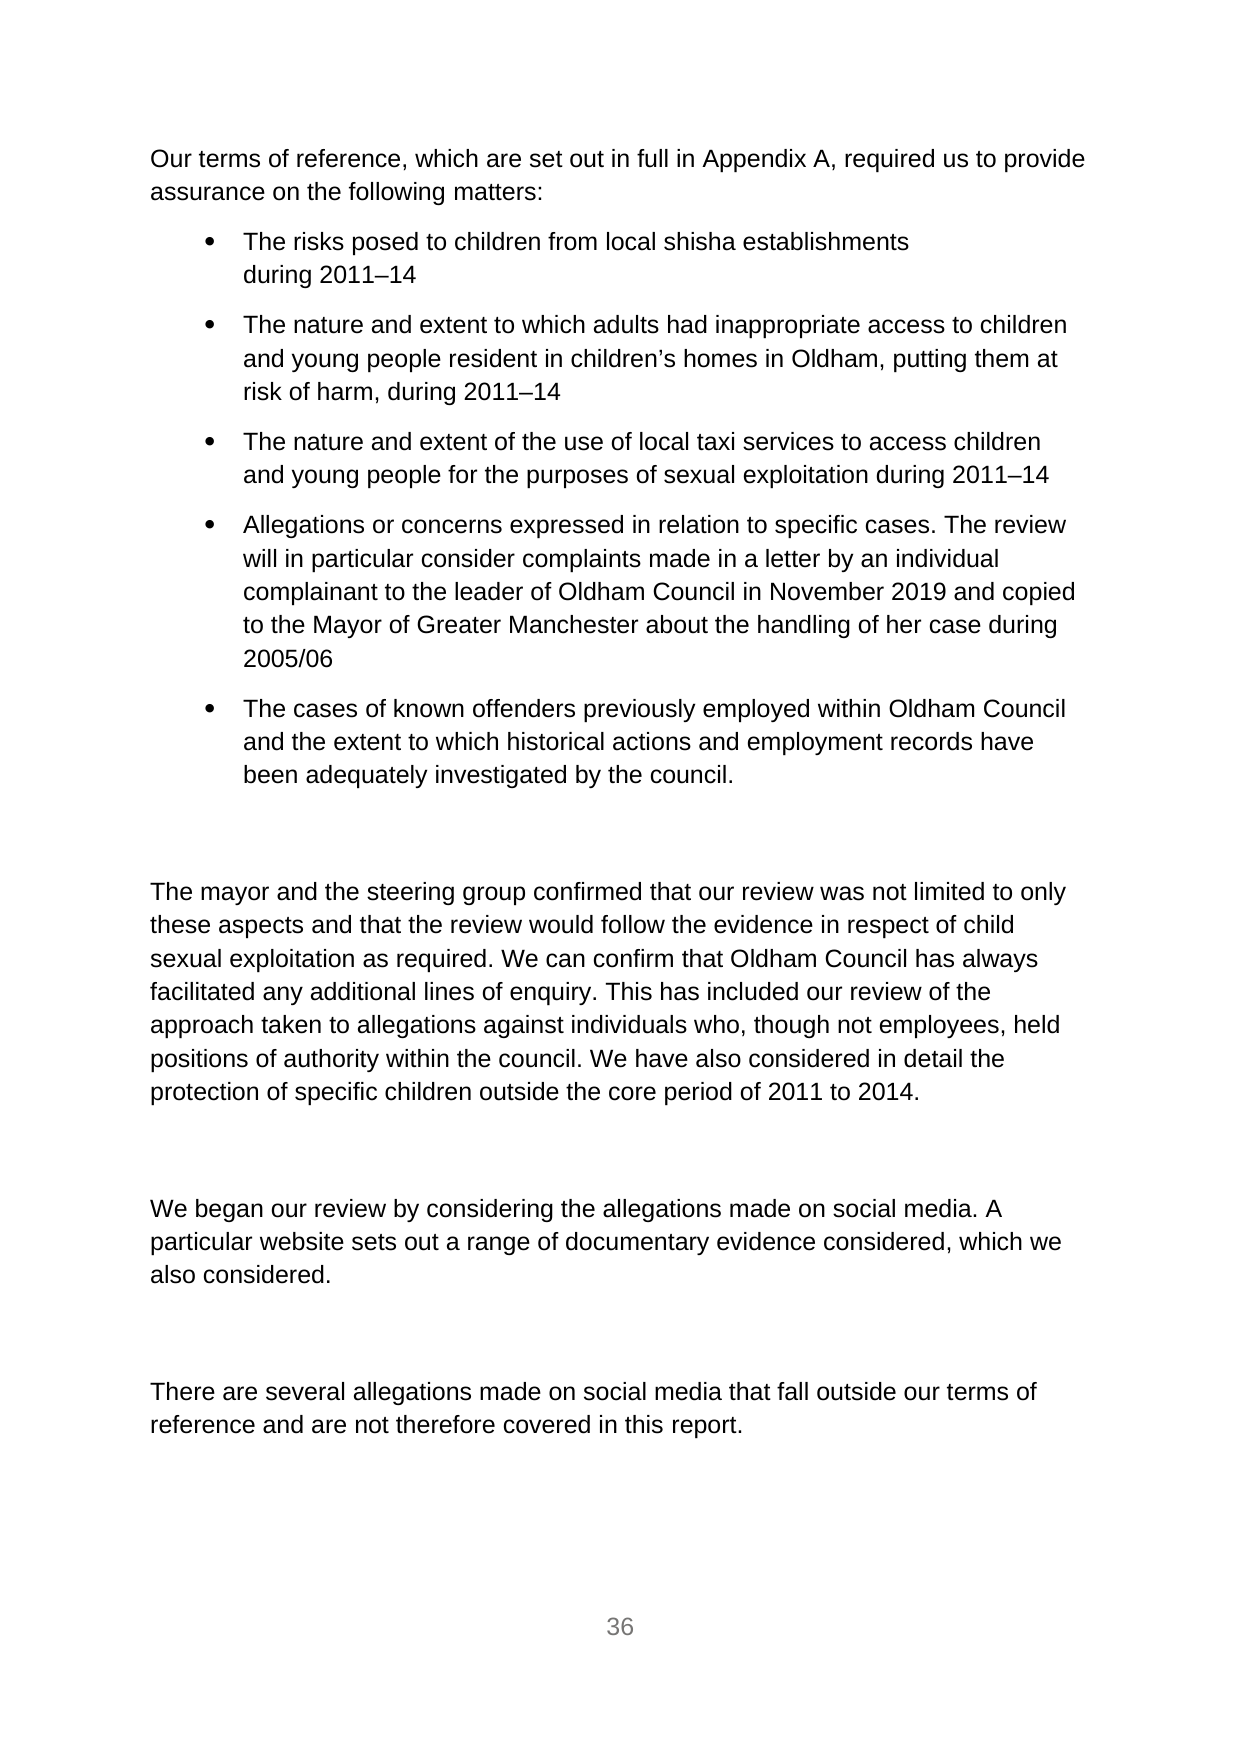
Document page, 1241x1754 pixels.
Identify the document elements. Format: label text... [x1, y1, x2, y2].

list The cases of known offenders previously employed within Oldham Council and the extent to which historical actions and employment records have been adequately investigated by the council. [205, 691, 1090, 791]
text There are several allegations made on social media that fall outside our terms of reference and are not therefore covered in this report. [150, 1374, 1090, 1441]
text The mayor and the steering group confirmed that our review was not limited to only these aspects and that the review would follow the evidence in respect of child sexual exploitation as required. We can confirm that Oldham Council has always facilitated any additional lines of enquiry. This has included our review of the approach taken to allegations against individuals who, though not employees, held positions of authority within the council. We have also considered in detail the protection of specific children outside the core period of 2011 to 2014. [150, 874, 1090, 1107]
list The nature and extent of the use of local taxi services to access children and young people for the purposes of sexual exploitation during 2011–14 [205, 424, 1090, 491]
list Allegations or concerns expressed in relation to specific cases. The review will in particular consider complaints made in a letter by an individual complainant to the leader of Oldham Council in November 2019 and copied to the Mayor of Greater Manchester about the handling of her case during 2005/06 [205, 507, 1090, 674]
text Our terms of reference, which are set out in full in Appendix A, required us to provide assurance on the following matters: [150, 141, 1090, 207]
list The risks posed to children from local shisha establishments during 2011–14 [205, 224, 1090, 291]
list The nature and extent to which adults had inappropriate access to children and young people resident in children’s homes in Oldham, putting them at risk of harm, during 2011–14 [205, 307, 1090, 407]
text We began our review by considering the allegations made on social media. A particular website sets out a range of documentary evidence considered, which we also considered. [150, 1191, 1090, 1291]
